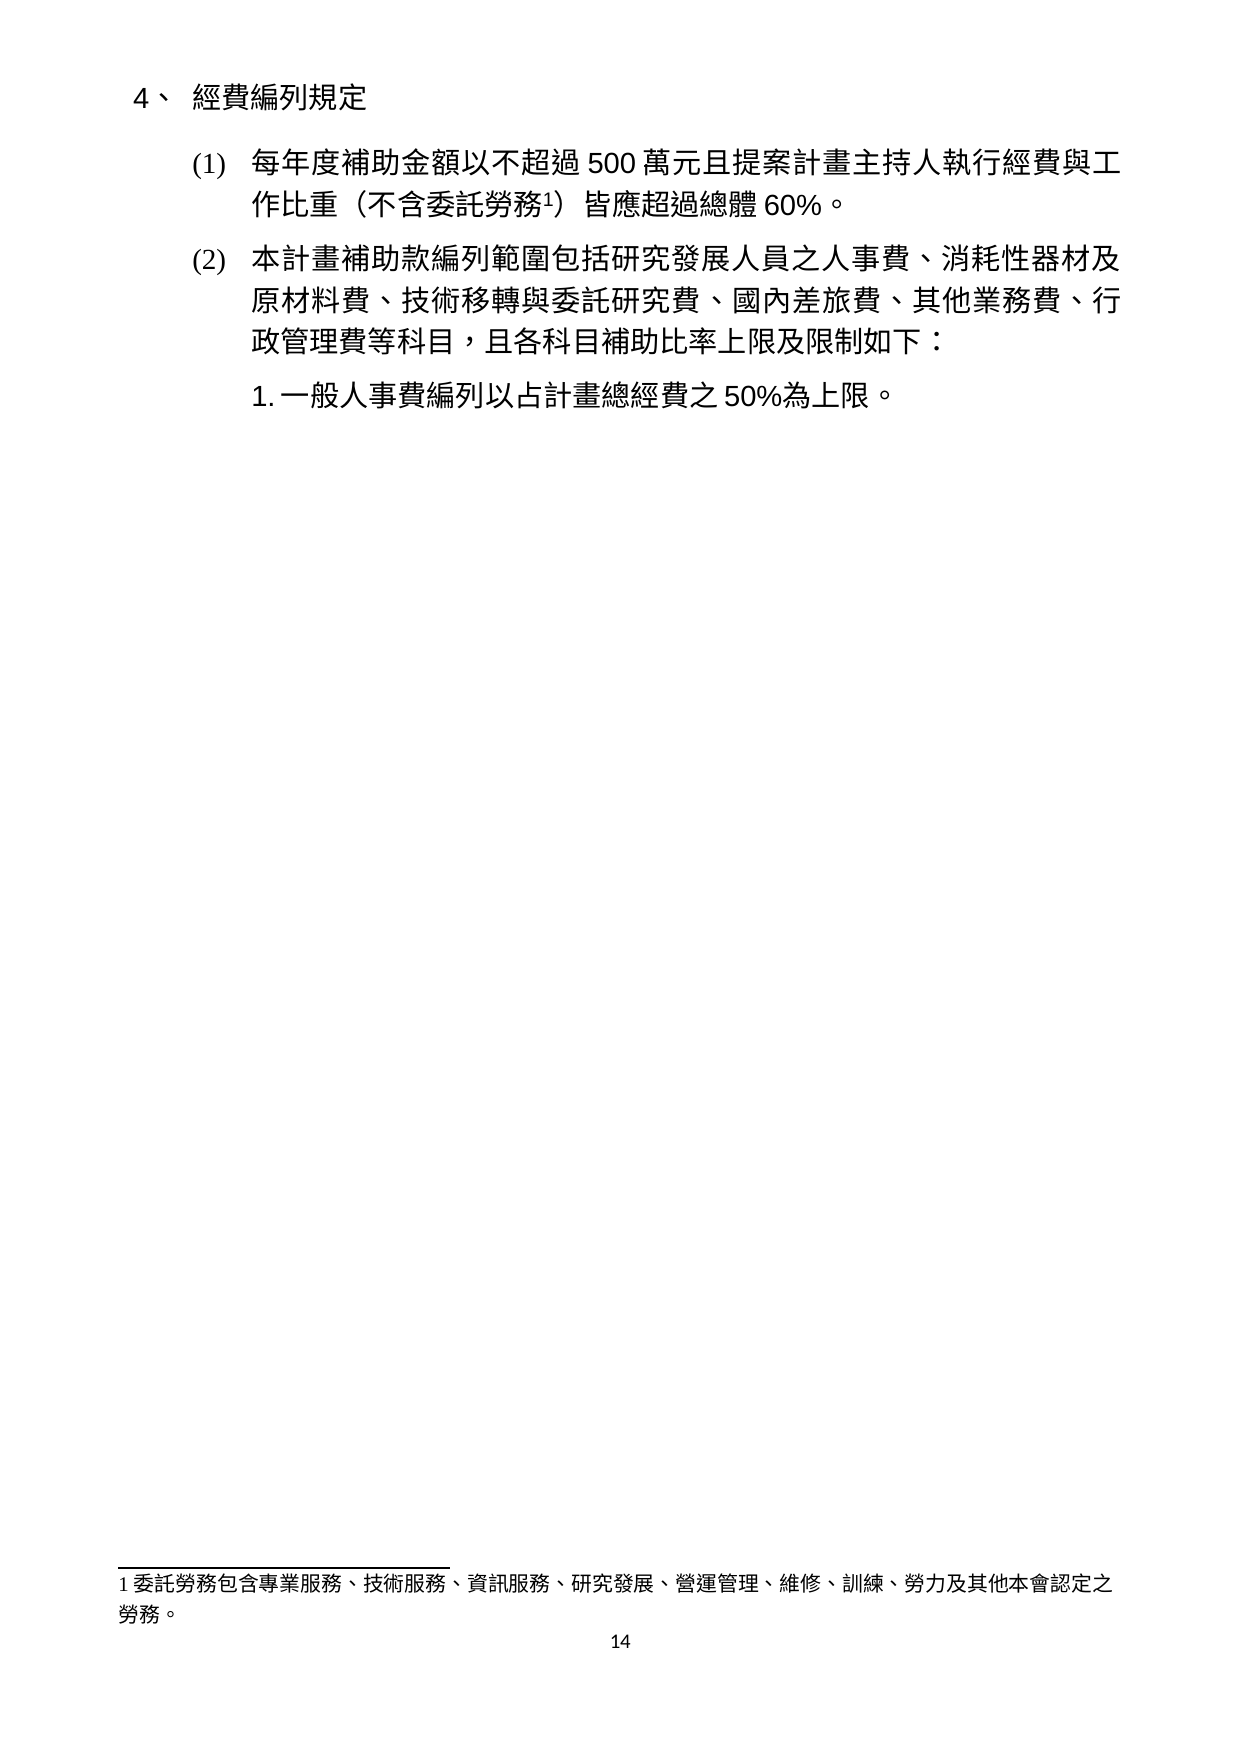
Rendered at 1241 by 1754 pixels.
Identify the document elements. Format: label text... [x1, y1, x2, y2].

list 一般人事費編列以占計畫總經費之50%為上限。 [251, 373, 1122, 415]
list 委託勞務包含專業服務、技術服務、資訊服務、研究發展、營運管理、維修、訓練、勞力及其他本會認定之勞務。 [118, 1568, 1122, 1628]
list 經費編列規定 [133, 75, 1122, 117]
list 每年度補助金額以不超過500萬元且提案計畫主持人執行經費與工作比重（不含委託勞務）皆應超過總體60%。 [192, 140, 1122, 223]
list 本計畫補助款編列範圍包括研究發展人員之人事費、消耗性器材及原材料費、技術移轉與委託研究費、國內差旅費、其他業務費、行政管理費等科目，且各科目補助比率上限及限制如下： [192, 236, 1122, 361]
